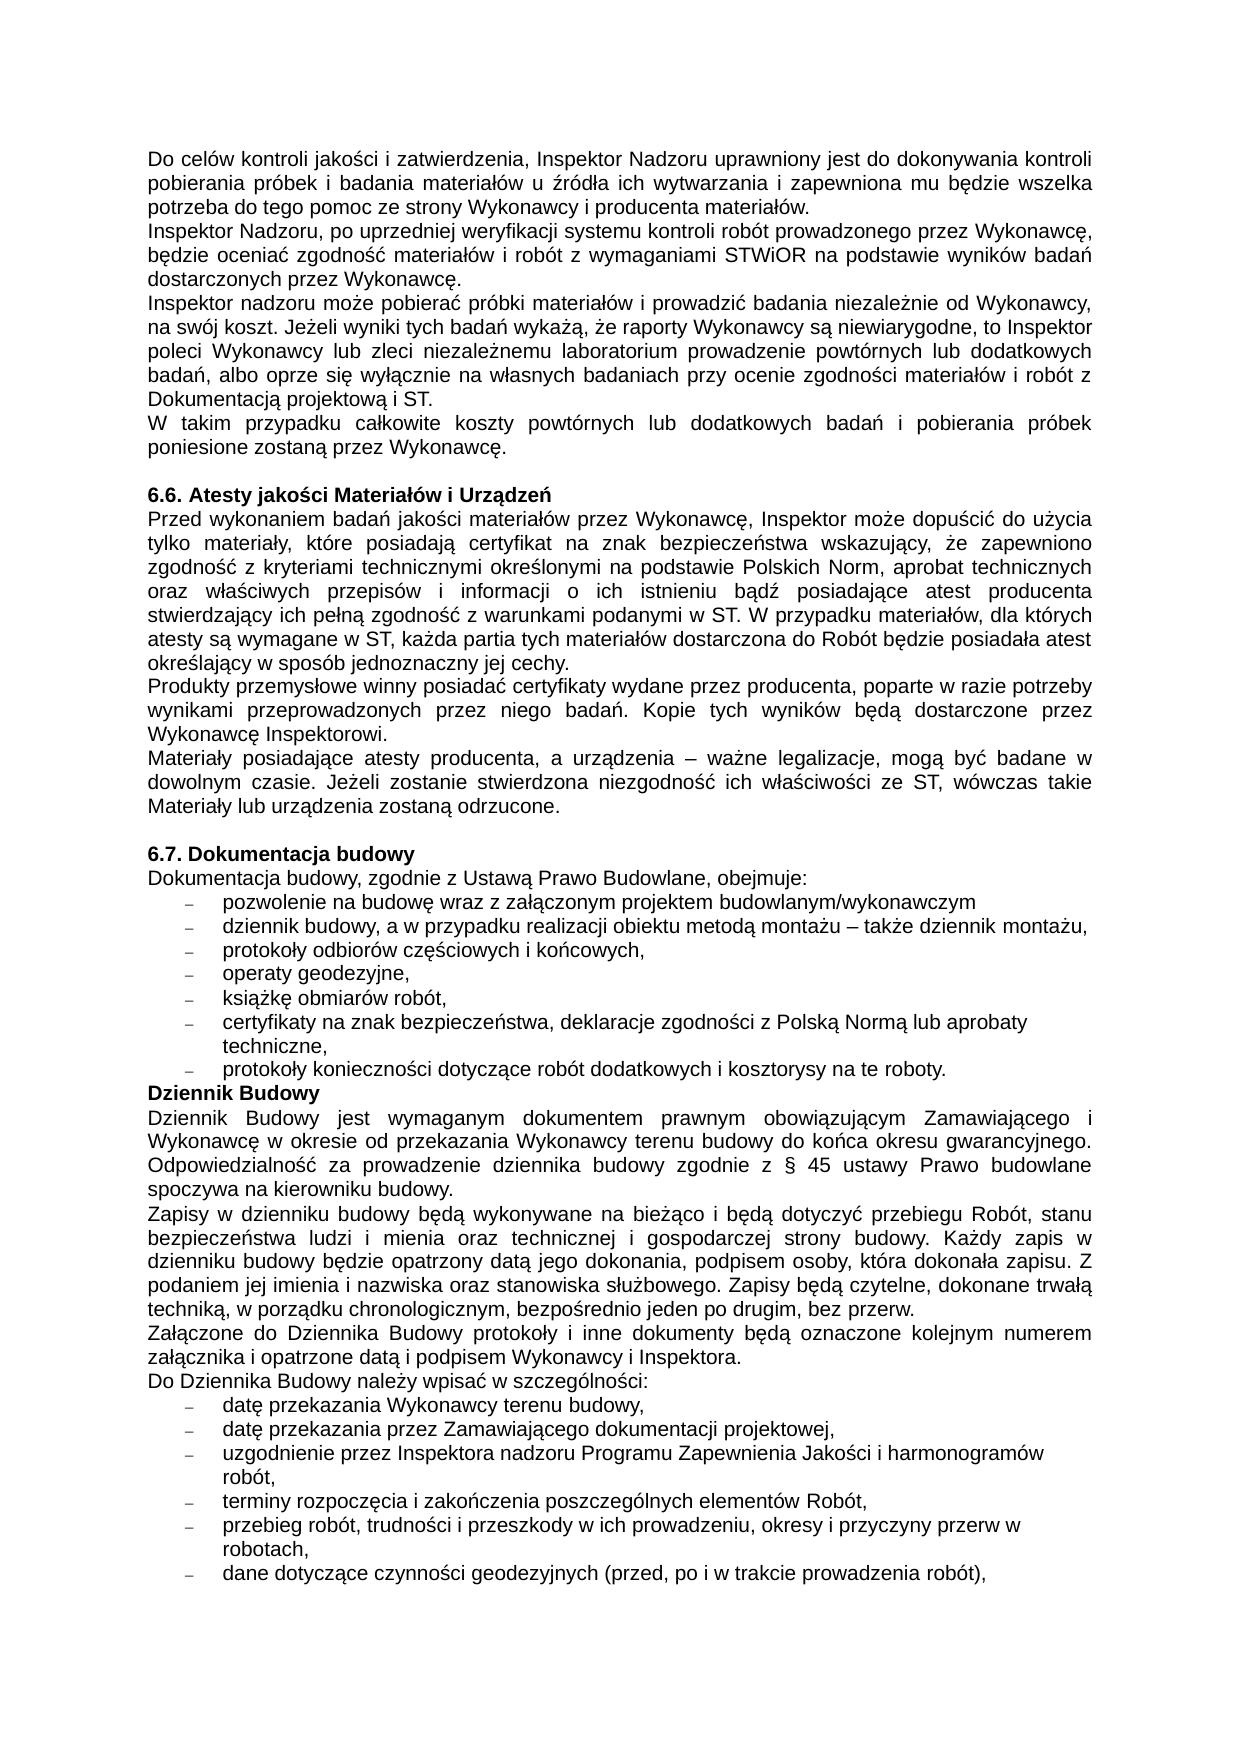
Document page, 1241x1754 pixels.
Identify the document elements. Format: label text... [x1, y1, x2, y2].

text Przed wykonaniem badań jakości materiałów przez Wykonawcę, Inspektor może dopuścić do użycia tylko materiały, które posiadają certyfikat na znak bezpieczeństwa wskazujący, że zapewniono zgodność z kryteriami technicznymi określonymi na podstawie Polskich Norm, aprobat technicznych oraz właściwych przepisów i informacji o ich istnieniu bądź posiadające atest producenta stwierdzający ich pełną zgodność z warunkami podanymi w ST. W przypadku materiałów, dla których atesty są wymagane w ST, każda partia tych materiałów dostarczona do Robót będzie posiadała atest określający w sposób jednoznaczny jej cechy. [147, 507, 1093, 674]
list uzgodnienie przez Inspektora nadzoru Programu Zapewnienia Jakości i harmonogramów robót, [185, 1441, 1094, 1489]
text Dziennik Budowy jest wymaganym dokumentem prawnym obowiązującym Zamawiającego i Wykonawcę w okresie od przekazania Wykonawcy terenu budowy do końca okresu gwarancyjnego. Odpowiedzialność za prowadzenie dziennika budowy zgodnie z § 45 ustawy Prawo budowlane spoczywa na kierowniku budowy. [147, 1105, 1093, 1201]
text Do celów kontroli jakości i zatwierdzenia, Inspektor Nadzoru uprawniony jest do dokonywania kontroli pobierania próbek i badania materiałów u źródła ich wytwarzania i zapewniona mu będzie wszelka potrzeba do tego pomoc ze strony Wykonawcy i producenta materiałów. [147, 147, 1094, 219]
list dane dotyczące czynności geodezyjnych (przed, po i w trakcie prowadzenia robót), [185, 1561, 1105, 1585]
list pozwolenie na budowę wraz z załączonym projektem budowlanym/wykonawczym [185, 890, 1105, 914]
subtitle Atesty jakości Materiałów i Urządzeń [147, 482, 1105, 506]
list protokoły odbiorów częściowych i końcowych, [185, 938, 1105, 962]
text Produkty przemysłowe winny posiadać certyfikaty wydane przez producenta, poparte w razie potrzeby wynikami przeprowadzonych przez niego badań. Kopie tych wyników będą dostarczone przez Wykonawcę Inspektorowi. [147, 674, 1093, 746]
list dziennik budowy, a w przypadku realizacji obiektu metodą montażu – także dziennik montażu, [185, 914, 1105, 938]
list książkę obmiarów robót, [185, 986, 1105, 1009]
list protokoły konieczności dotyczące robót dodatkowych i kosztorysy na te roboty. [185, 1058, 1105, 1081]
text Inspektor Nadzoru, po uprzedniej weryfikacji systemu kontroli robót prowadzonego przez Wykonawcę, będzie oceniać zgodność materiałów i robót z wymaganiami STWiOR na podstawie wyników badań dostarczonych przez Wykonawcę. [147, 219, 1093, 291]
list operaty geodezyjne, [185, 962, 1105, 986]
text Zapisy w dzienniku budowy będą wykonywane na bieżąco i będą dotyczyć przebiegu Robót, stanu bezpieczeństwa ludzi i mienia oraz technicznej i gospodarczej strony budowy. Każdy zapis w dzienniku budowy będzie opatrzony datą jego dokonania, podpisem osoby, która dokonała zapisu. Z podaniem jej imienia i nazwiska oraz stanowiska służbowego. Zapisy będą czytelne, dokonane trwałą techniką, w porządku chronologicznym, bezpośrednio jeden po drugim, bez przerw. [147, 1201, 1093, 1321]
text Inspektor nadzoru może pobierać próbki materiałów i prowadzić badania niezależnie od Wykonawcy, na swój koszt. Jeżeli wyniki tych badań wykażą, że raporty Wykonawcy są niewiarygodne, to Inspektor poleci Wykonawcy lub zleci niezależnemu laboratorium prowadzenie powtórnych lub dodatkowych badań, albo oprze się wyłącznie na własnych badaniach przy ocenie zgodności materiałów i robót z Dokumentacją projektową i ST. [147, 291, 1093, 411]
text W takim przypadku całkowite koszty powtórnych lub dodatkowych badań i pobierania próbek poniesione zostaną przez Wykonawcę. [147, 411, 1093, 459]
list przebieg robót, trudności i przeszkody w ich prowadzeniu, okresy i przyczyny przerw w robotach, [185, 1513, 1094, 1561]
subtitle Dziennik Budowy [147, 1081, 1105, 1105]
text Materiały posiadające atesty producenta, a urządzenia – ważne legalizacje, mogą być badane w dowolnym czasie. Jeżeli zostanie stwierdzona niezgodność ich właściwości ze ST, wówczas takie Materiały lub urządzenia zostaną odrzucone. [147, 746, 1093, 818]
list datę przekazania przez Zamawiającego dokumentacji projektowej, [185, 1417, 1105, 1441]
text Dokumentacja budowy, zgodnie z Ustawą Prawo Budowlane, obejmuje: [147, 866, 1105, 890]
list certyfikaty na znak bezpieczeństwa, deklaracje zgodności z Polską Normą lub aprobaty techniczne, [185, 1010, 1093, 1058]
list terminy rozpoczęcia i zakończenia poszczególnych elementów Robót, [185, 1489, 1105, 1513]
subtitle Dokumentacja budowy [147, 842, 1105, 866]
text Załączone do Dziennika Budowy protokoły i inne dokumenty będą oznaczone kolejnym numerem załącznika i opatrzone datą i podpisem Wykonawcy i Inspektora. [147, 1321, 1093, 1369]
list datę przekazania Wykonawcy terenu budowy, [185, 1393, 1105, 1417]
text Do Dziennika Budowy należy wpisać w szczególności: [147, 1369, 1105, 1393]
